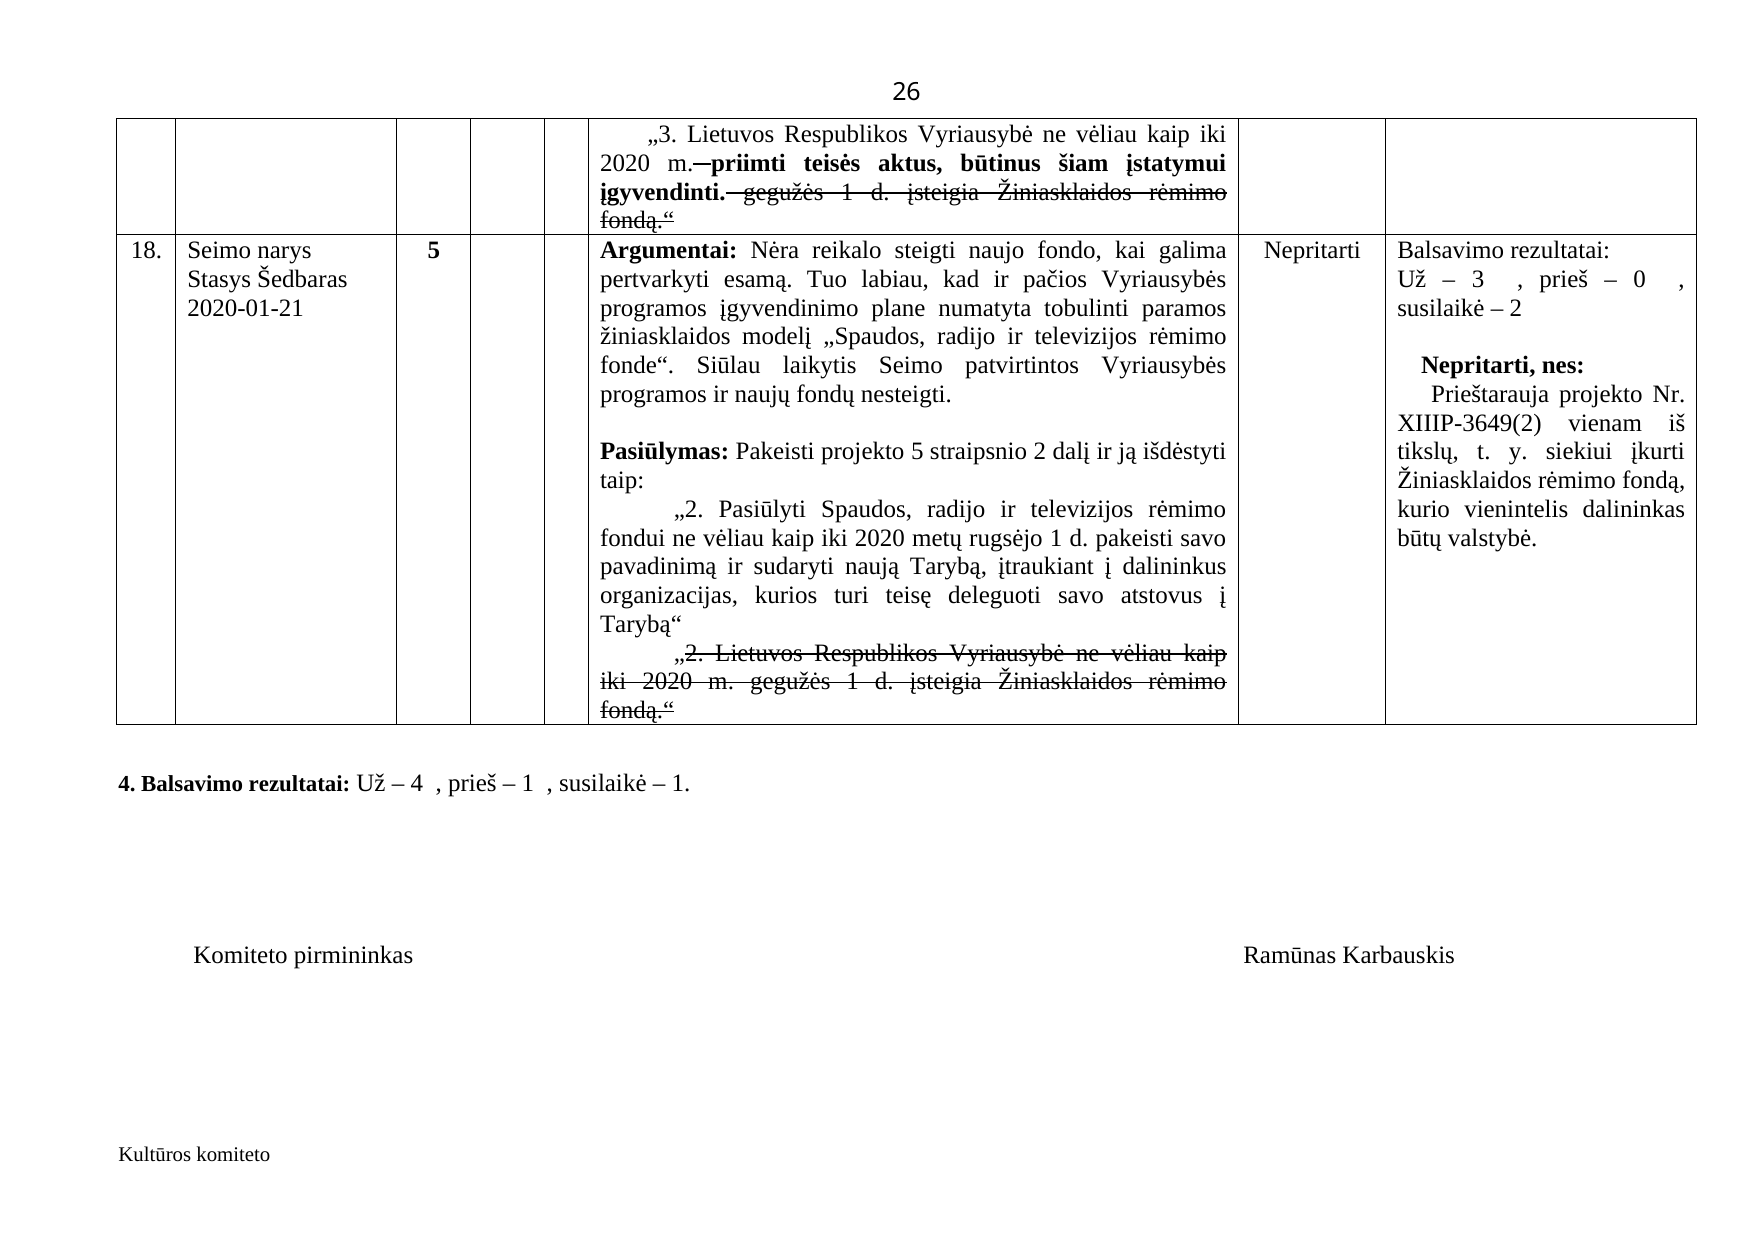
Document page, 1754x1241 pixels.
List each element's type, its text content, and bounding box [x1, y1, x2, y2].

table_cell [117, 119, 175, 234]
table_cell 5 [397, 235, 470, 724]
text 4. Balsavimo rezultatai: Už – 4 , prieš – 1 , susilaikė – 1. [118, 768, 1695, 797]
table_cell [545, 119, 588, 234]
table_cell Argumentai: Nėra reikalo steigti naujo fondo, kai galima pertvarkyti esamą. Tuo labiau, kad ir pačios Vyriausybės programos įgyvendinimo plane numatyta tobulinti paramos žiniasklaidos modelį „Spaudos, radijo ir televizijos rėmimo fonde“. Siūlau laikytis Seimo patvirtintos Vyriausybės programos ir naujų fondų nesteigti. Pasiūlymas: Pakeisti projekto 5 straipsnio 2 dalį ir ją išdėstyti taip: „2. Pasiūlyti Spaudos, radijo ir televizijos rėmimo fondui ne vėliau kaip iki 2020 metų rugsėjo 1 d. pakeisti savo pavadinimą ir sudaryti naują Tarybą, įtraukiant į dalininkus organizacijas, kurios turi teisę deleguoti savo atstovus į Tarybą“ „2. Lietuvos Respublikos Vyriausybė ne vėliau kaip iki 2020 m. gegužės 1 d. įsteigia Žiniasklaidos rėmimo fondą.“ [589, 235, 1238, 724]
table_cell [397, 119, 470, 234]
table_cell [1239, 119, 1385, 234]
table_cell [471, 235, 544, 724]
table_cell [176, 119, 396, 234]
table_cell Nepritarti [1239, 235, 1385, 724]
text Kultūros komiteto [118, 1142, 1695, 1166]
table_cell Balsavimo rezultatai: Už – 3 , prieš – 0 , susilaikė – 2 Nepritarti, nes: Prieštarauja projekto Nr. XIIIP-3649(2) vienam iš tikslų, t. y. siekiui įkurti Žiniasklaidos rėmimo fondą, kurio vienintelis dalininkas būtų valstybė. [1386, 235, 1696, 724]
table_cell Seimo narys Stasys Šedbaras 2020-01-21 [176, 235, 396, 724]
table_cell [471, 119, 544, 234]
text Komiteto pirmininkas Ramūnas Karbauskis [118, 941, 1695, 969]
table_cell 18. [117, 235, 175, 724]
table_cell [545, 235, 588, 724]
table_cell [1386, 119, 1696, 234]
